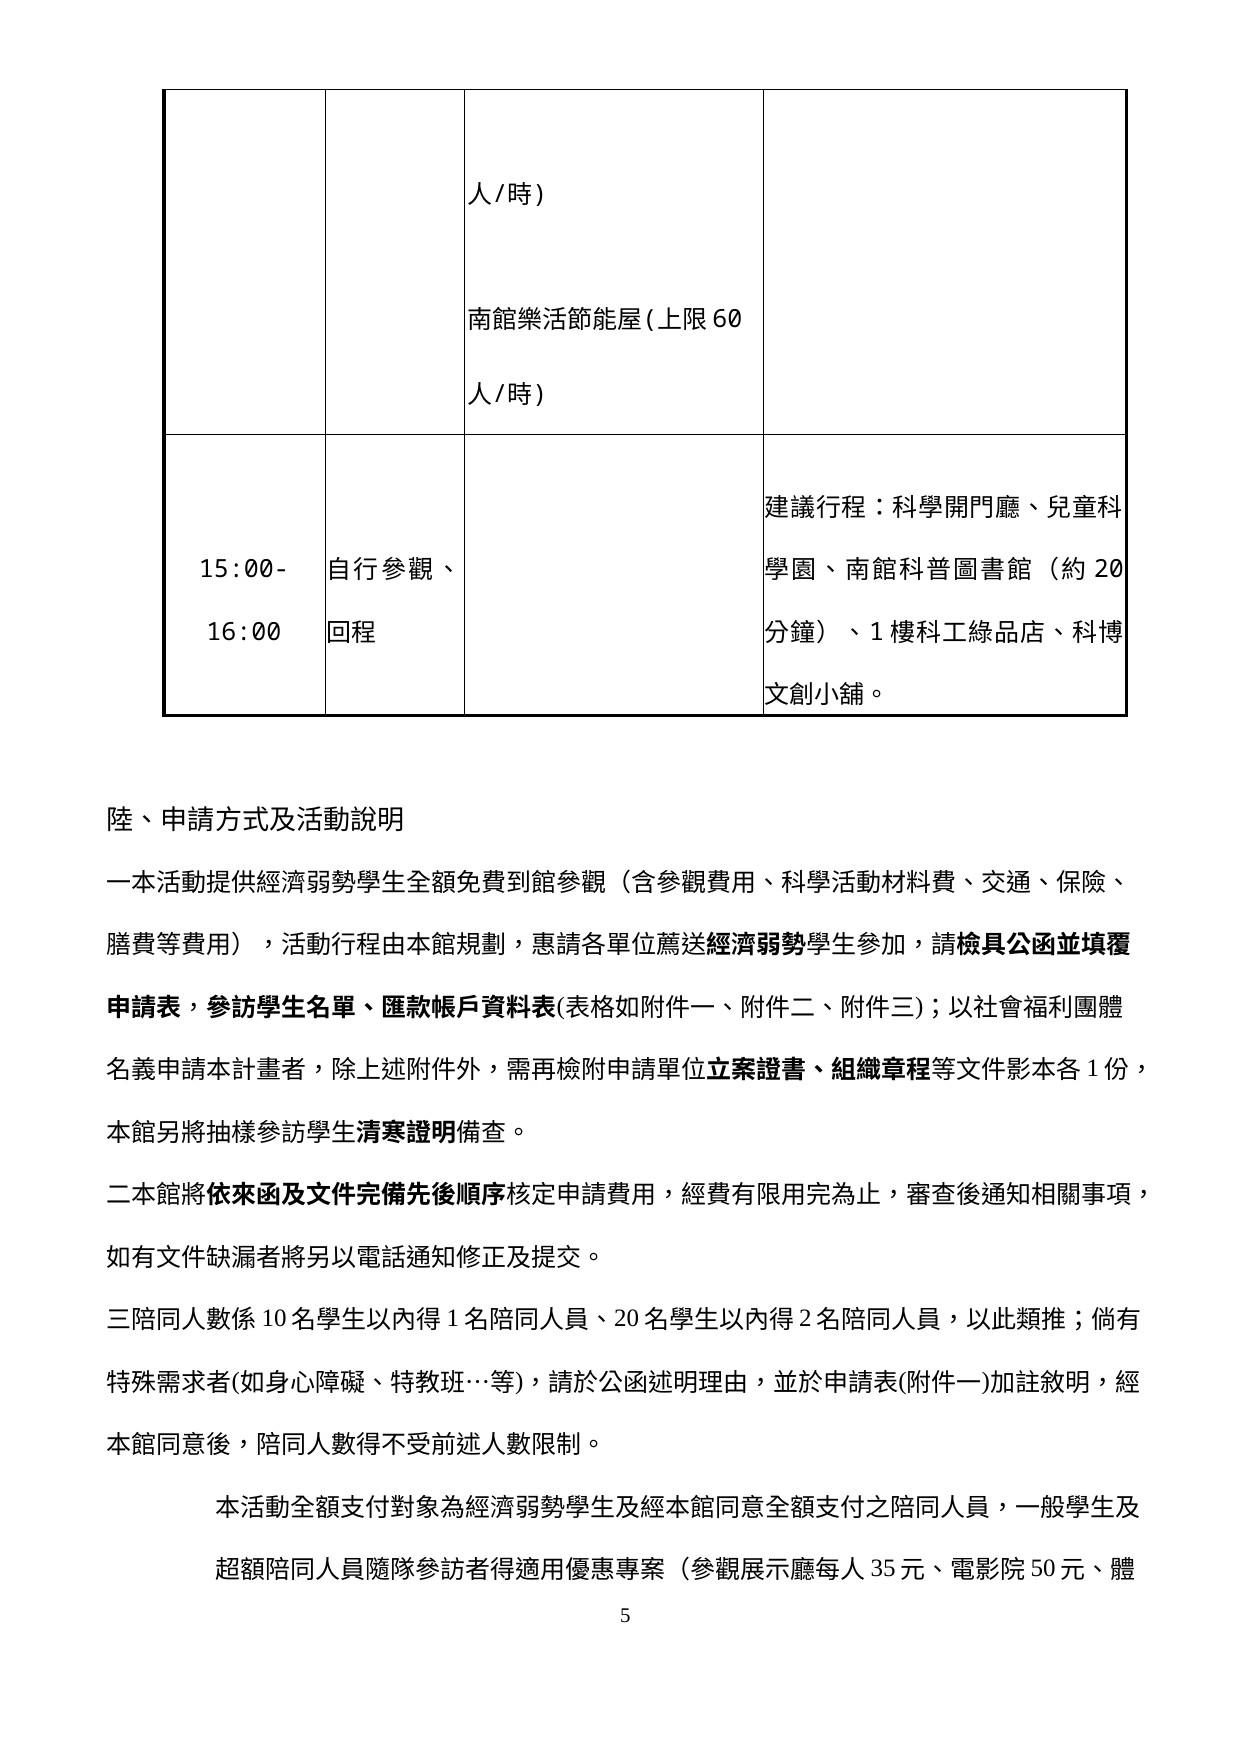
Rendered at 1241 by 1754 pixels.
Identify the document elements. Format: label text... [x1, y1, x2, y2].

table_cell 自行參觀、回程 [326, 435, 464, 714]
table_cell [326, 90, 464, 434]
list 陪同人數係10名學生以內得1名陪同人員、20名學生以內得2名陪同人員，以此類推；倘有特殊需求者(如身心障礙、特教班…等)，請於公函述明理由，並於申請表(附件一)加註敘明，經本館同意後，陪同人數得不受前述人數限制。 [106, 1276, 1144, 1464]
table_cell [764, 90, 1125, 434]
text 陸、申請方式及活動說明 [106, 776, 1144, 839]
table_cell 15:00-16:00 [166, 435, 325, 714]
table_cell 建議行程：科學開門廳、兒童科學園、南館科普圖書館（約20分鐘）、1樓科工綠品店、科博文創小舖。 [764, 435, 1125, 714]
list 本館將依來函及文件完備先後順序核定申請費用，經費有限用完為止，審查後通知相關事項，如有文件缺漏者將另以電話通知修正及提交。 [106, 1151, 1144, 1276]
list 本活動提供經濟弱勢學生全額免費到館參觀（含參觀費用、科學活動材料費、交通、保險、膳費等費用），活動行程由本館規劃，惠請各單位薦送經濟弱勢學生參加，請檢具公函並填覆申請表，參訪學生名單、匯款帳戶資料表(表格如附件一、附件二、附件三)；以社會福利團體名義申請本計畫者，除上述附件外，需再檢附申請單位立案證書、組織章程等文件影本各1份，本館另將抽樣參訪學生清寒證明備查。 [106, 839, 1144, 1151]
table_cell [465, 435, 763, 714]
table_cell 人/時) 南館樂活節能屋(上限60人/時) [465, 90, 763, 434]
text 本活動全額支付對象為經濟弱勢學生及經本館同意全額支付之陪同人員，一般學生及超額陪同人員隨隊參訪者得適用優惠專案（參觀展示廳每人35元、電影院50元、體 [215, 1464, 1144, 1589]
table_cell [166, 90, 325, 434]
